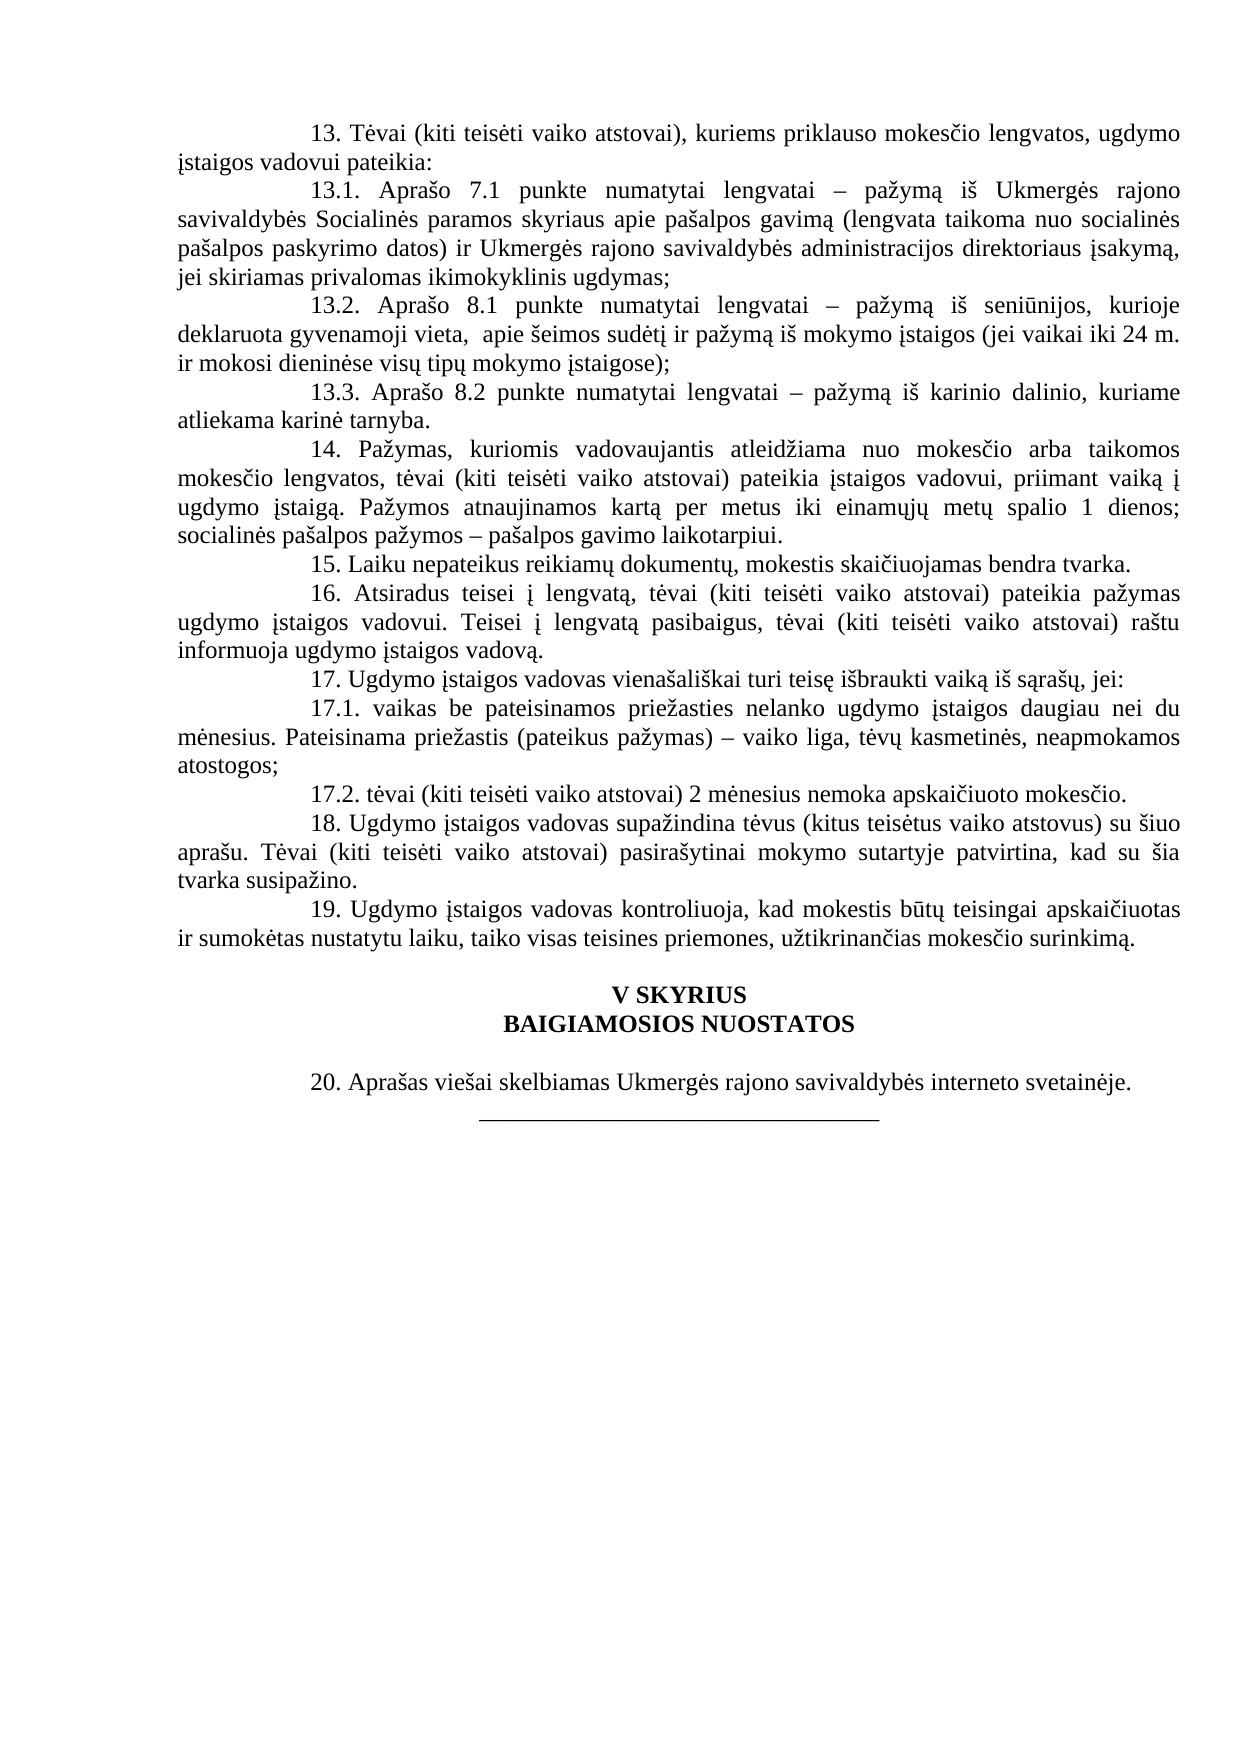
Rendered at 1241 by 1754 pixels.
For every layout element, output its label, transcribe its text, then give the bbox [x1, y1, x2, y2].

text 13.3. Aprašo 8.2 punkte numatytai lengvatai – pažymą iš karinio dalinio, kuriame atliekama karinė tarnyba. [177, 377, 1181, 434]
text 18. Ugdymo įstaigos vadovas supažindina tėvus (kitus teisėtus vaiko atstovus) su šiuo aprašu. Tėvai (kiti teisėti vaiko atstovai) pasirašytinai mokymo sutartyje patvirtina, kad su šia tvarka susipažino. [177, 808, 1181, 894]
text 13. Tėvai (kiti teisėti vaiko atstovai), kuriems priklauso mokesčio lengvatos, ugdymo įstaigos vadovui pateikia: [177, 118, 1181, 176]
text ________________________________ [177, 1096, 1181, 1124]
text 14. Pažymas, kuriomis vadovaujantis atleidžiama nuo mokesčio arba taikomos mokesčio lengvatos, tėvai (kiti teisėti vaiko atstovai) pateikia įstaigos vadovui, priimant vaiką į ugdymo įstaigą. Pažymos atnaujinamos kartą per metus iki einamųjų metų spalio 1 dienos; socialinės pašalpos pažymos – pašalpos gavimo laikotarpiui. [177, 434, 1181, 549]
text BAIGIAMOSIOS NUOSTATOS [177, 1009, 1181, 1038]
text 17. Ugdymo įstaigos vadovas vienašališkai turi teisę išbraukti vaiką iš sąrašų, jei: [177, 664, 1181, 693]
text V SKYRIUS [177, 981, 1181, 1009]
text 17.2. tėvai (kiti teisėti vaiko atstovai) 2 mėnesius nemoka apskaičiuoto mokesčio. [177, 779, 1181, 808]
text 16. Atsiradus teisei į lengvatą, tėvai (kiti teisėti vaiko atstovai) pateikia pažymas ugdymo įstaigos vadovui. Teisei į lengvatą pasibaigus, tėvai (kiti teisėti vaiko atstovai) raštu informuoja ugdymo įstaigos vadovą. [177, 578, 1181, 664]
text 20. Aprašas viešai skelbiamas Ukmergės rajono savivaldybės interneto svetainėje. [262, 1067, 1181, 1096]
text 13.1. Aprašo 7.1 punkte numatytai lengvatai – pažymą iš Ukmergės rajono savivaldybės Socialinės paramos skyriaus apie pašalpos gavimą (lengvata taikoma nuo socialinės pašalpos paskyrimo datos) ir Ukmergės rajono savivaldybės administracijos direktoriaus įsakymą, jei skiriamas privalomas ikimokyklinis ugdymas; [177, 176, 1181, 291]
text 15. Laiku nepateikus reikiamų dokumentų, mokestis skaičiuojamas bendra tvarka. [177, 549, 1181, 578]
text 13.2. Aprašo 8.1 punkte numatytai lengvatai – pažymą iš seniūnijos, kurioje deklaruota gyvenamoji vieta, apie šeimos sudėtį ir pažymą iš mokymo įstaigos (jei vaikai iki 24 m. ir mokosi dieninėse visų tipų mokymo įstaigose); [177, 291, 1181, 377]
text 17.1. vaikas be pateisinamos priežasties nelanko ugdymo įstaigos daugiau nei du mėnesius. Pateisinama priežastis (pateikus pažymas) – vaiko liga, tėvų kasmetinės, neapmokamos atostogos; [177, 693, 1181, 779]
text 19. Ugdymo įstaigos vadovas kontroliuoja, kad mokestis būtų teisingai apskaičiuotas ir sumokėtas nustatytu laiku, taiko visas teisines priemones, užtikrinančias mokesčio surinkimą. [177, 894, 1181, 952]
